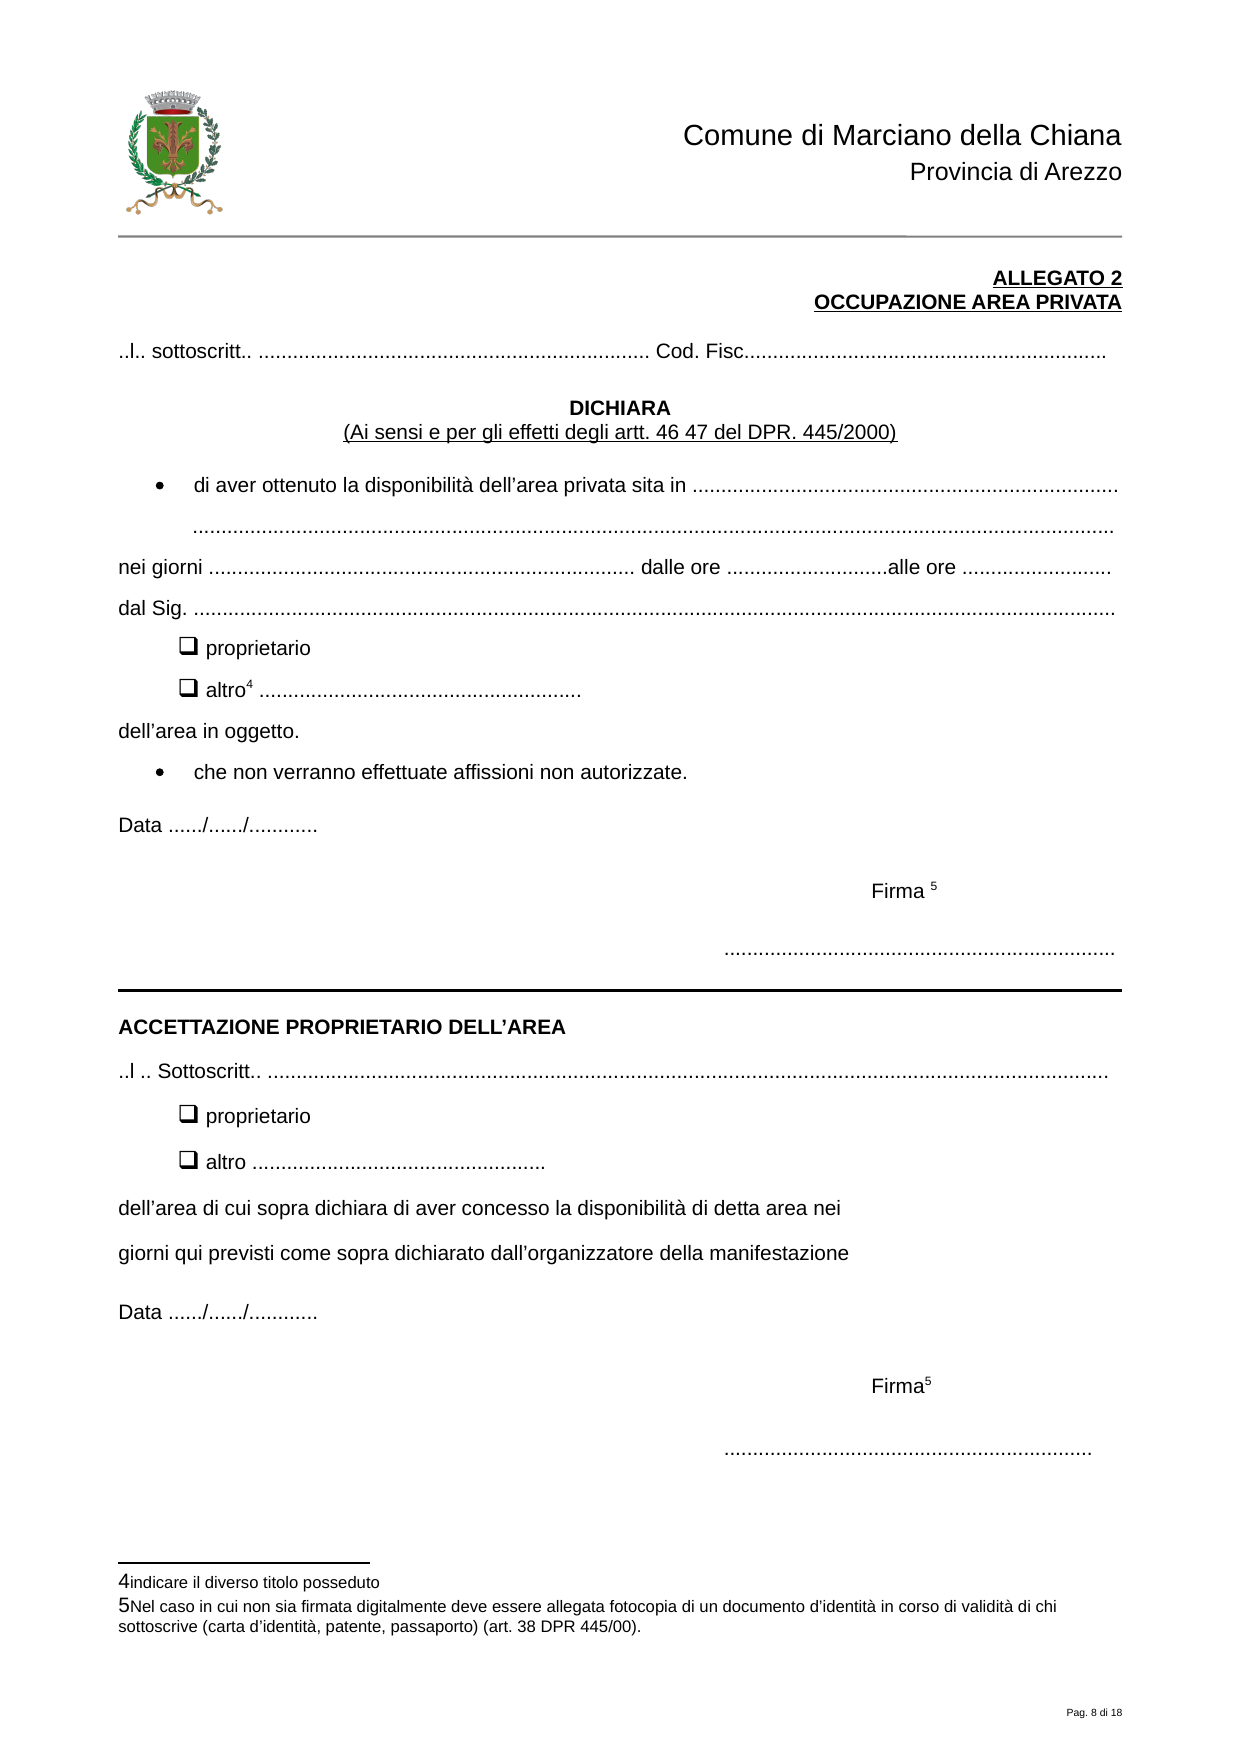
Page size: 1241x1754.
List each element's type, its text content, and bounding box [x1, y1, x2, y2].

list di aver ottenuto la disponibilità dell’area privata sita in .......................................................................... [156, 473, 1122, 497]
text ................................................................................................................................................................ [192, 514, 1122, 538]
text ................................................................ [118, 1435, 1122, 1459]
text indicare il diverso titolo posseduto [118, 1569, 1122, 1593]
text (Ai sensi e per gli effetti degli artt. 46 47 del DPR. 445/2000) [118, 420, 1122, 444]
text ..l .. Sottoscritt.. .................................................................................................................................................. [118, 1059, 1122, 1083]
text DICHIARA [118, 396, 1122, 420]
picture [122, 87, 224, 219]
text OCCUPAZIONE AREA PRIVATA [118, 290, 1122, 314]
text Nel caso in cui non sia firmata digitalmente deve essere allegata fotocopia di un documento d’identità in corso di validità di chi sottoscrive (carta d’identità, patente, passaporto) (art. 38 DPR 445/00). [118, 1593, 1122, 1636]
text  altro ........................................................ [177, 678, 1122, 703]
text Comune di Marciano della Chiana [224, 118, 1122, 152]
text Provincia di Arezzo [224, 157, 1122, 185]
text dell’area in oggetto. [118, 719, 1122, 743]
text dell’area di cui sopra dichiara di aver concesso la disponibilità di detta area nei [118, 1196, 1122, 1220]
text  proprietario [177, 636, 1122, 661]
text Data ....../....../............ [118, 813, 1122, 837]
text Firma [118, 879, 1122, 903]
text Data ....../....../............ [118, 1300, 1122, 1324]
text ALLEGATO 2 [118, 266, 1122, 290]
text  proprietario [177, 1104, 1122, 1129]
text .................................................................... [118, 936, 1122, 960]
text ..l.. sottoscritt.. .................................................................... Cod. Fisc............................................................... [118, 339, 1122, 363]
text  altro ................................................... [177, 1150, 1122, 1175]
text dal Sig. ................................................................................................................................................................ [118, 595, 1122, 619]
text ACCETTAZIONE PROPRIETARIO DELL’AREA [118, 1014, 1122, 1038]
text Firma5 [118, 1374, 1122, 1398]
text nei giorni .......................................................................... dalle ore ............................alle ore .......................... [118, 555, 1122, 579]
text giorni qui previsti come sopra dichiarato dall’organizzatore della manifestazione [118, 1241, 1122, 1264]
list che non verranno effettuate affissioni non autorizzate. [156, 760, 1122, 784]
